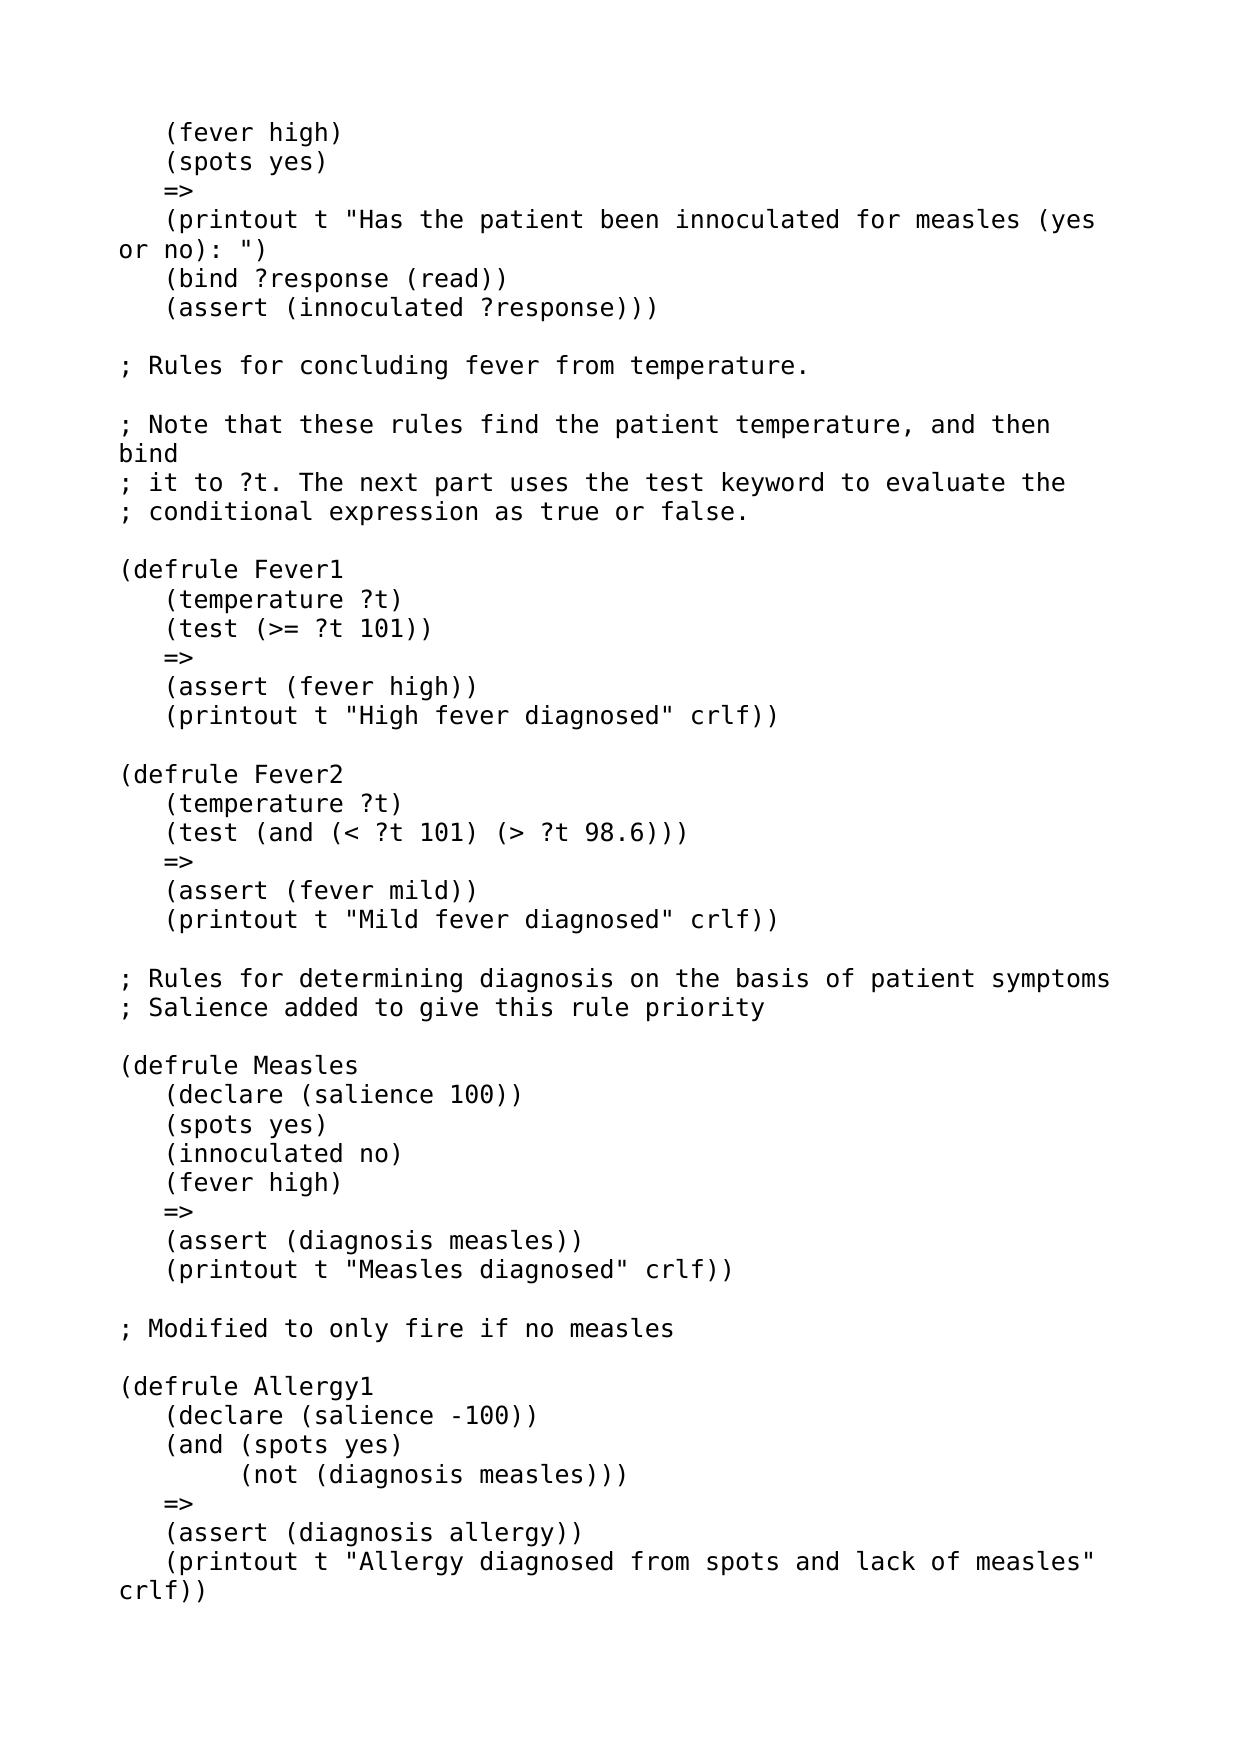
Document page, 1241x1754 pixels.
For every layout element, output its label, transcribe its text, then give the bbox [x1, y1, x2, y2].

text (fever high) (spots yes) => (printout t "Has the patient been innoculated for measles (yes or no): ") (bind ?response (read)) (assert (innoculated ?response))) ; Rules for concluding fever from temperature. ; Note that these rules find the patient temperature, and then bind ; it to ?t. The next part uses the test keyword to evaluate the ; conditional expression as true or false. (defrule Fever1 (temperature ?t) (test (>= ?t 101)) => (assert (fever high)) (printout t "High fever diagnosed" crlf)) (defrule Fever2 (temperature ?t) (test (and (< ?t 101) (> ?t 98.6))) => (assert (fever mild)) (printout t "Mild fever diagnosed" crlf)) ; Rules for determining diagnosis on the basis of patient symptoms ; Salience added to give this rule priority (defrule Measles (declare (salience 100)) (spots yes) (innoculated no) (fever high) => (assert (diagnosis measles)) (printout t "Measles diagnosed" crlf)) ; Modified to only fire if no measles (defrule Allergy1 (declare (salience -100)) (and (spots yes) (not (diagnosis measles))) => (assert (diagnosis allergy)) (printout t "Allergy diagnosed from spots and lack of measles" crlf)) [118, 118, 1122, 1635]
